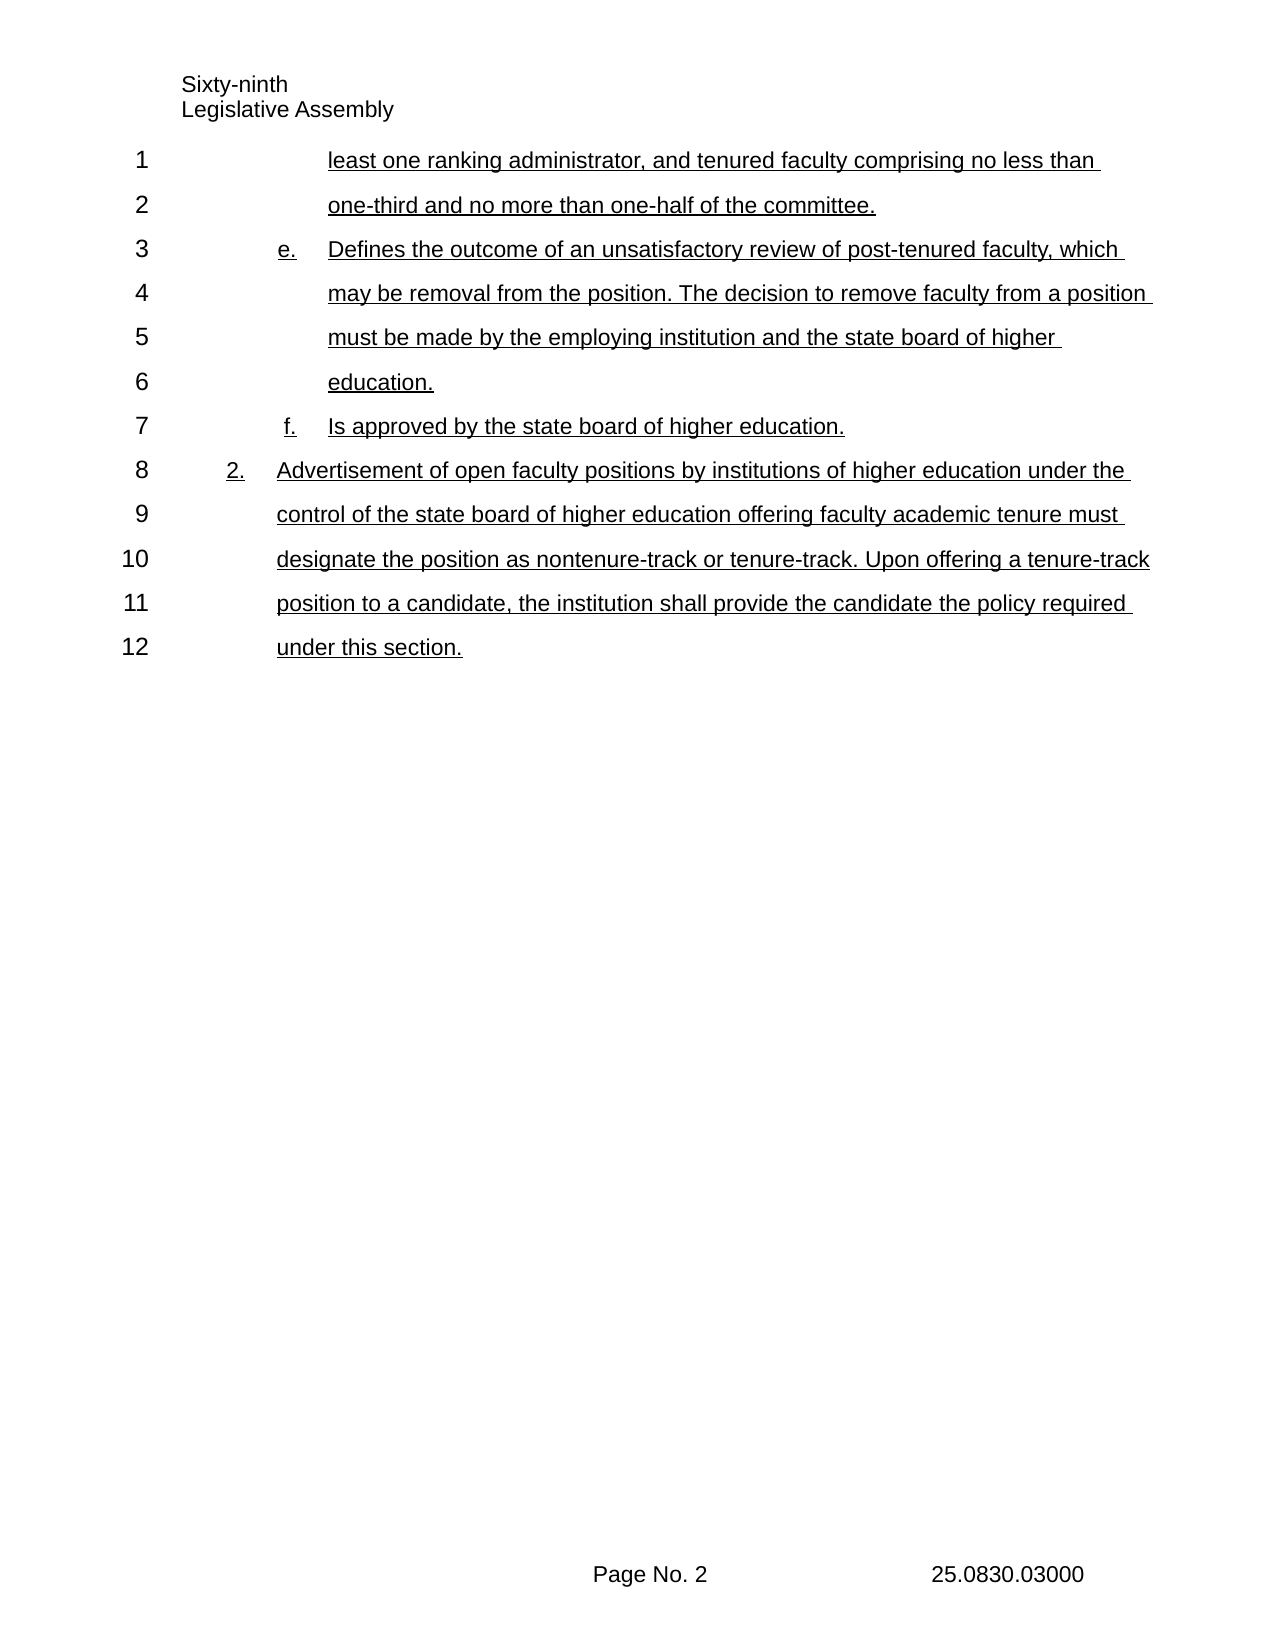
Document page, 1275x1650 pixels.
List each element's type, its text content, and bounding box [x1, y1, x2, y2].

text least one ranking administrator, and tenured faculty comprising no less than one‑third and no more than one‑half of the committee. [181, 133, 1154, 222]
text e. Defines the outcome of an unsatisfactory review of post-tenured faculty, which may be removal from the position. The decision to remove faculty from a position must be made by the employing institution and the state board of higher education. [181, 222, 1154, 399]
text 2. Advertisement of open faculty positions by institutions of higher education under the control of the state board of higher education offering faculty academic tenure must designate the position as nontenure-track or tenure-track. Upon offering a tenure-track position to a candidate, the institution shall provide the candidate the policy required under this section. [181, 443, 1154, 664]
text f. Is approved by the state board of higher education. [181, 399, 1154, 443]
